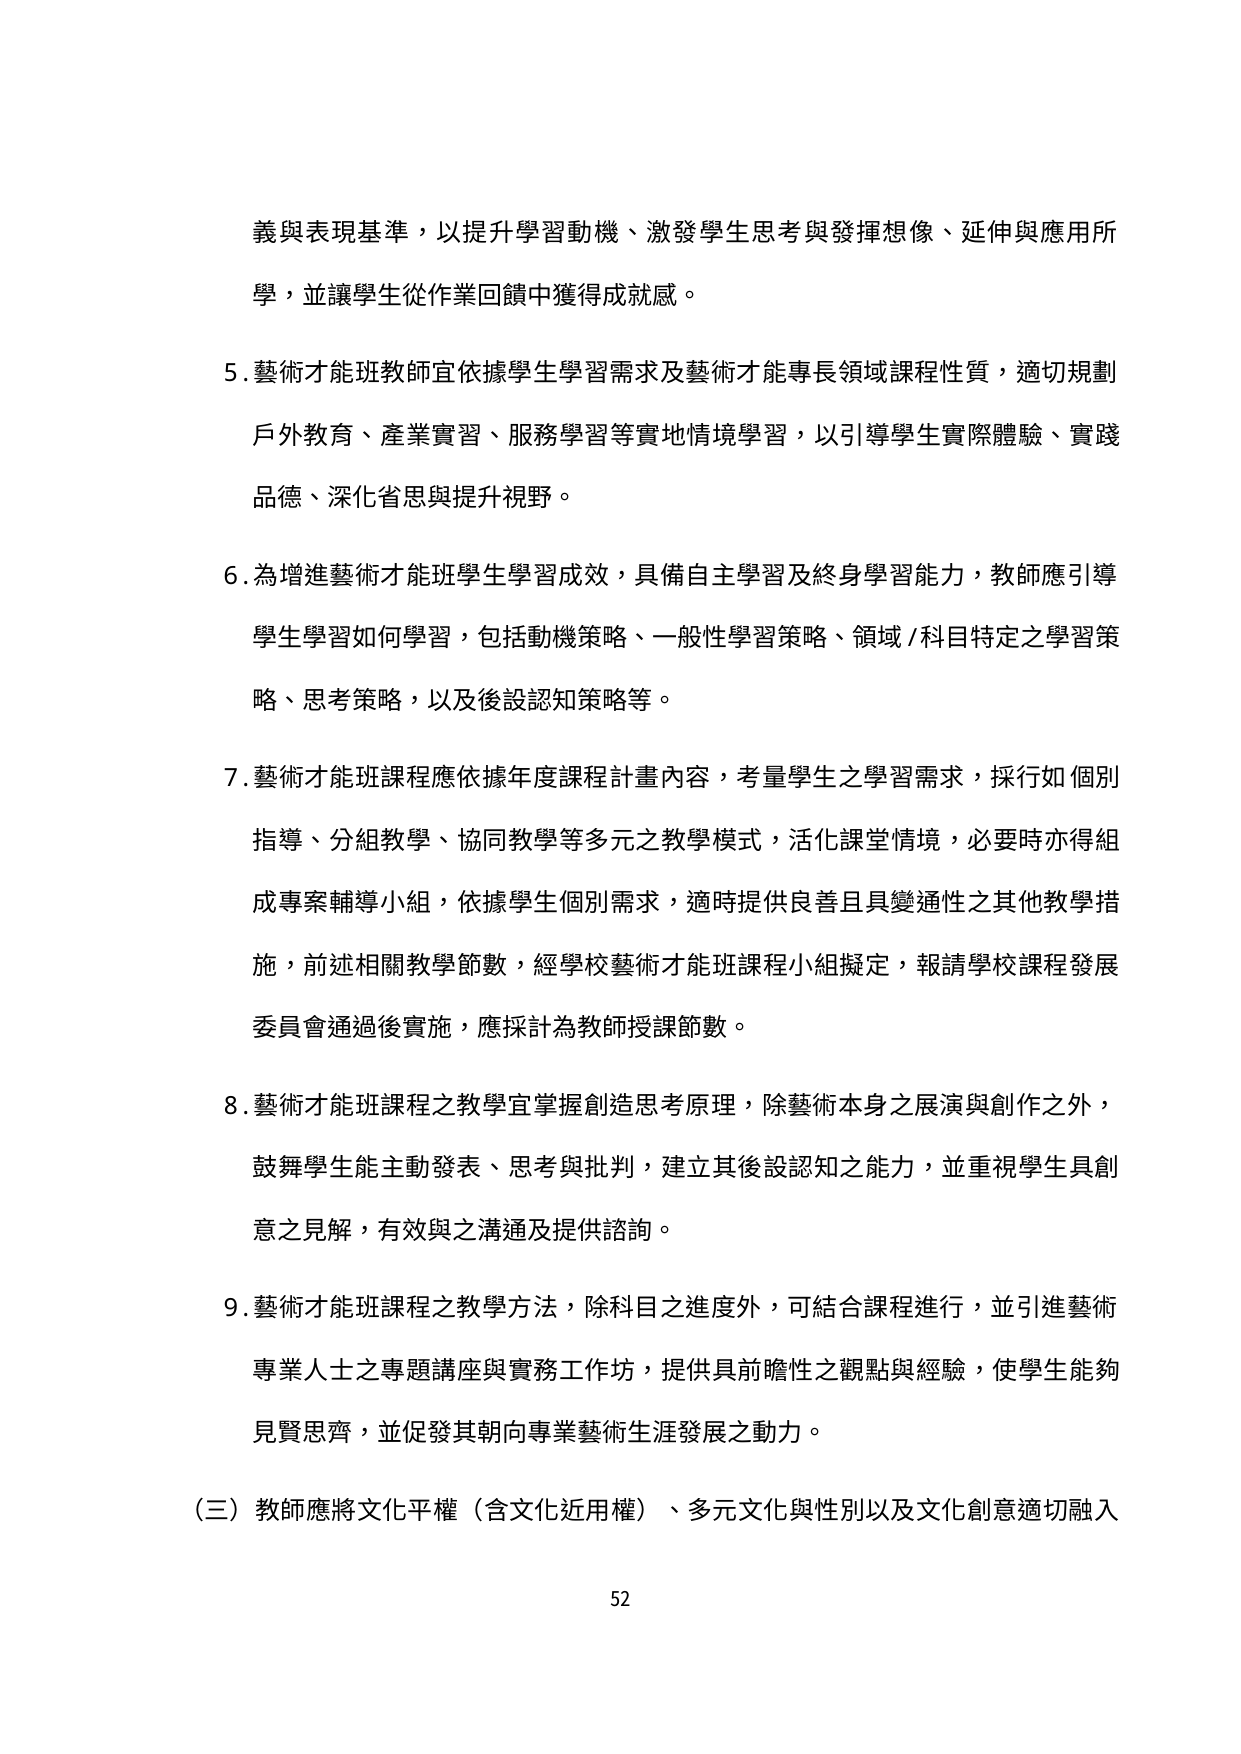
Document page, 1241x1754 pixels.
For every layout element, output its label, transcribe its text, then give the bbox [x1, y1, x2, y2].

text 義與表現基準，以提升學習動機、激發學生思考與發揮想像、延伸與應用所學，並讓學生從作業回饋中獲得成就感。 [223, 189, 1120, 314]
text 9.藝術才能班課程之教學方法，除科目之進度外，可結合課程進行，並引進藝術專業人士之專題講座與實務工作坊，提供具前瞻性之觀點與經驗，使學生能夠見賢思齊，並促發其朝向專業藝術生涯發展之動力。 [223, 1264, 1120, 1452]
text 5.藝術才能班教師宜依據學生學習需求及藝術才能專長領域課程性質，適切規劃戶外教育、產業實習、服務學習等實地情境學習，以引導學生實際體驗、實踐品德、深化省思與提升視野。 [223, 329, 1120, 517]
text （三）教師應將文化平權（含文化近用權）、多元文化與性別以及文化創意適切融入 [179, 1467, 1120, 1529]
text 6.為增進藝術才能班學生學習成效，具備自主學習及終身學習能力，教師應引導學生學習如何學習，包括動機策略、一般性學習策略、領域/科目特定之學習策略、思考策略，以及後設認知策略等。 [223, 532, 1120, 719]
text 8.藝術才能班課程之教學宜掌握創造思考原理，除藝術本身之展演與創作之外，鼓舞學生能主動發表、思考與批判，建立其後設認知之能力，並重視學生具創意之見解，有效與之溝通及提供諮詢。 [223, 1062, 1120, 1249]
text 7.藝術才能班課程應依據年度課程計畫內容，考量學生之學習需求，採行如個別指導、分組教學、協同教學等多元之教學模式，活化課堂情境，必要時亦得組成專案輔導小組，依據學生個別需求，適時提供良善且具變通性之其他教學措施，前述相關教學節數，經學校藝術才能班課程小組擬定，報請學校課程發展委員會通過後實施，應採計為教師授課節數。 [223, 734, 1120, 1047]
